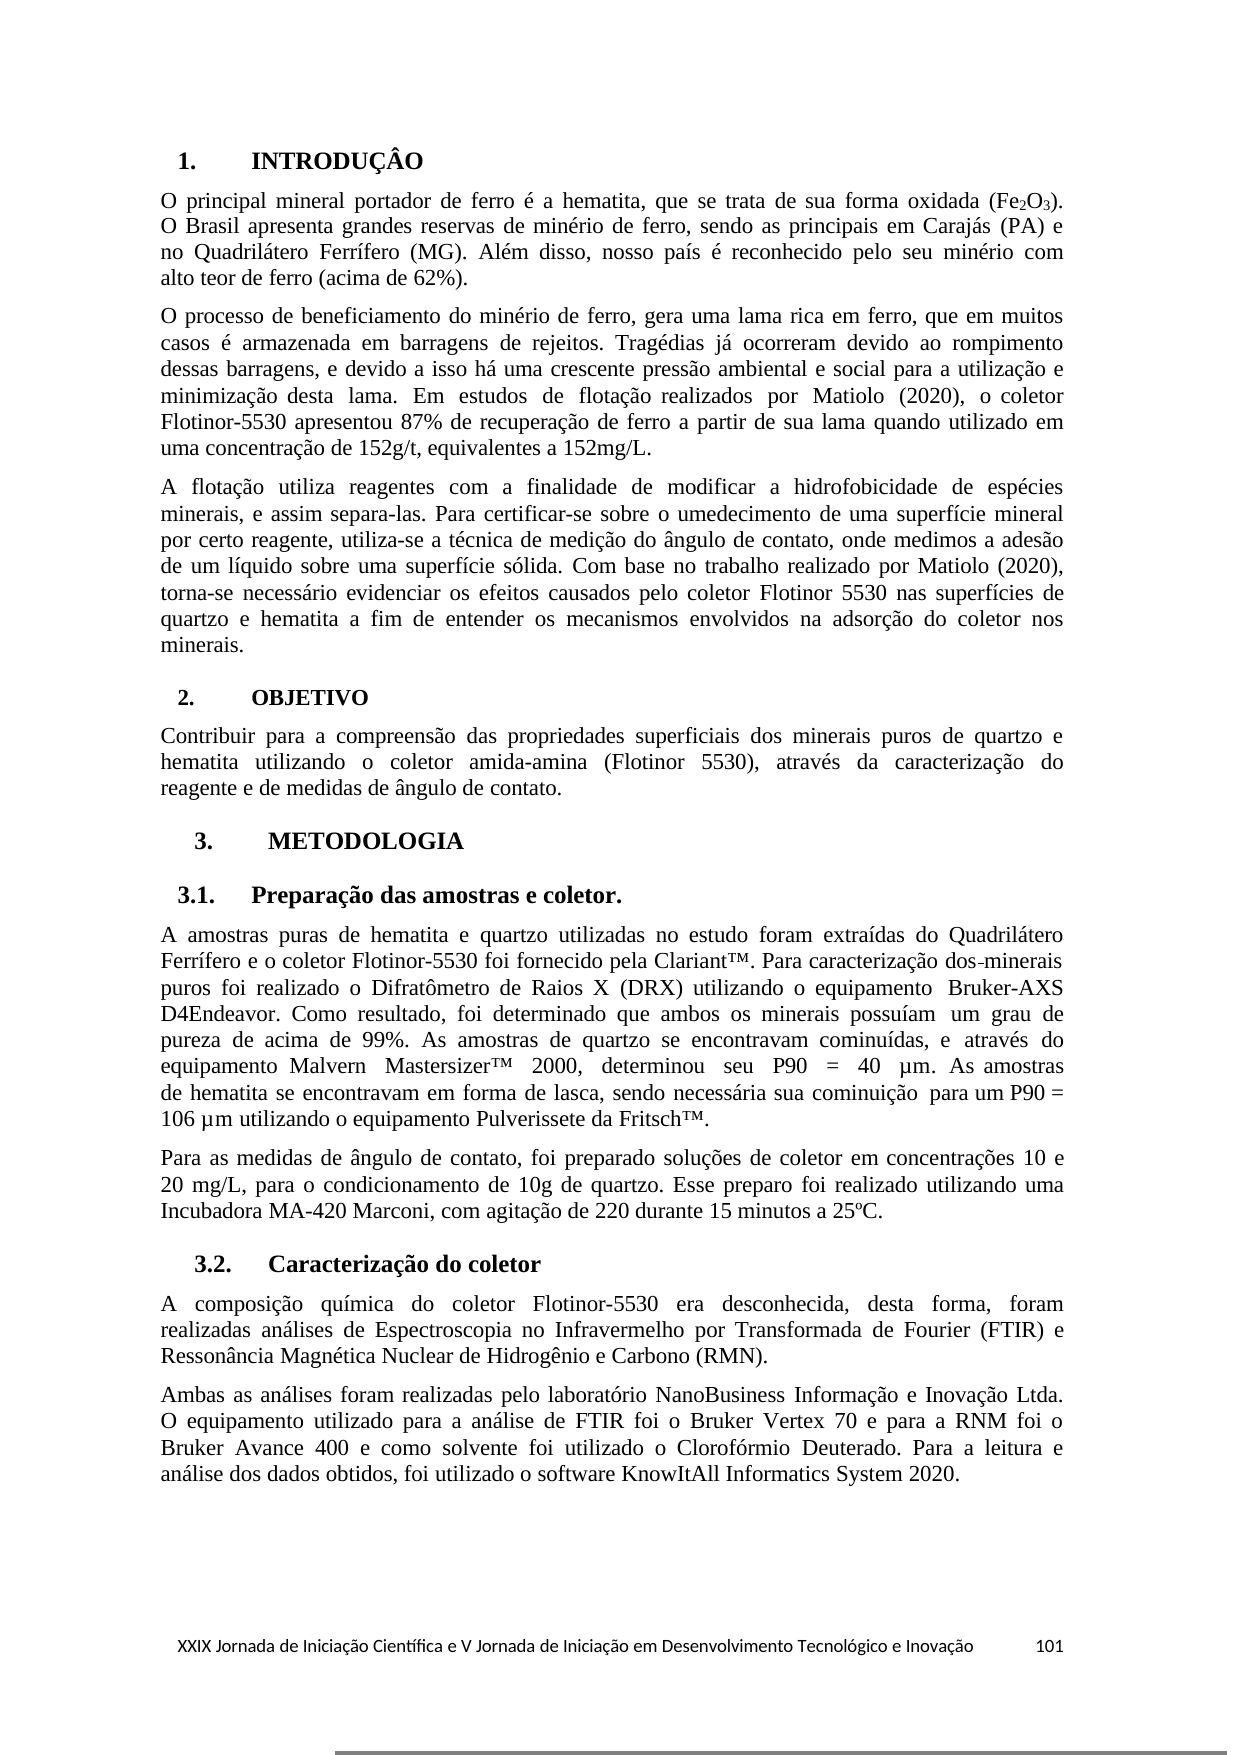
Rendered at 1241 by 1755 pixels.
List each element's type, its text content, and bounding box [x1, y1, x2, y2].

subtitle 1. INTRODUÇÂO [177, 146, 1082, 175]
text O principal mineral portador de ferro é a hematita, que se trata de sua forma oxidada (Fe2O3). O Brasil apresenta grandes reservas de minério de ferro, sendo as principais em Carajás (PA) e no Quadrilátero Ferrífero (MG). Além disso, nosso país é reconhecido pelo seu minério com alto teor de ferro (acima de 62%). [160, 187, 1064, 290]
text Para as medidas de ângulo de contato, foi preparado soluções de coletor em concentrações 10 e 20 mg/L, para o condicionamento de 10g de quartzo. Esse preparo foi realizado utilizando uma Incubadora MA-420 Marconi, com agitação de 220 durante 15 minutos a 25ºC. [160, 1144, 1064, 1223]
list Caracterização do coletor [194, 1249, 1082, 1278]
list METODOLOGIA [194, 826, 1082, 855]
subtitle 2. OBJETIVO [177, 683, 1082, 710]
list Preparação das amostras e coletor. [177, 880, 1082, 909]
text Ambas as análises foram realizadas pelo laboratório NanoBusiness Informação e Inovação Ltda. O equipamento utilizado para a análise de FTIR foi o Bruker Vertex 70 e para a RNM foi o Bruker Avance 400 e como solvente foi utilizado o Clorofórmio Deuterado. Para a leitura e análise dos dados obtidos, foi utilizado o software KnowItAll Informatics System 2020. [160, 1381, 1064, 1487]
text A amostras puras de hematita e quartzo utilizadas no estudo foram extraídas do Quadrilátero Ferrífero e o coletor Flotinor-5530 foi fornecido pela Clariant™. Para caracterização dos minerais puros foi realizado o Difratômetro de Raios X (DRX) utilizando o equipamento Bruker-AXS D4Endeavor. Como resultado, foi determinado que ambos os minerais possuíam um grau de pureza de acima de 99%. As amostras de quartzo se encontravam cominuídas, e através do equipamento Malvern Mastersizer™ 2000, determinou seu P90 = 40 µm. As amostras de hematita se encontravam em forma de lasca, sendo necessária sua cominuição para um P90 = 106 µm utilizando o equipamento Pulverissete da Fritsch™. [160, 921, 1064, 1132]
text A flotação utiliza reagentes com a finalidade de modificar a hidrofobicidade de espécies minerais, e assim separa-las. Para certificar-se sobre o umedecimento de uma superfície mineral por certo reagente, utiliza-se a técnica de medição do ângulo de contato, onde medimos a adesão de um líquido sobre uma superfície sólida. Com base no trabalho realizado por Matiolo (2020), torna-se necessário evidenciar os efeitos causados pelo coletor Flotinor 5530 nas superfícies de quartzo e hematita a fim de entender os mecanismos envolvidos na adsorção do coletor nos minerais. [160, 473, 1064, 658]
text Contribuir para a compreensão das propriedades superficiais dos minerais puros de quartzo e hematita utilizando o coletor amida-amina (Flotinor 5530), através da caracterização do reagente e de medidas de ângulo de contato. [160, 722, 1064, 801]
text A composição química do coletor Flotinor-5530 era desconhecida, desta forma, foram realizadas análises de Espectroscopia no Infravermelho por Transformada de Fourier (FTIR) e Ressonância Magnética Nuclear de Hidrogênio e Carbono (RMN). [160, 1290, 1064, 1369]
text O processo de beneficiamento do minério de ferro, gera uma lama rica em ferro, que em muitos casos é armazenada em barragens de rejeitos. Tragédias já ocorreram devido ao rompimento dessas barragens, e devido a isso há uma crescente pressão ambiental e social para a utilização e minimização desta lama. Em estudos de flotação realizados por Matiolo (2020), o coletor Flotinor-5530 apresentou 87% de recuperação de ferro a partir de sua lama quando utilizado em uma concentração de 152g/t, equivalentes a 152mg/L. [160, 303, 1064, 461]
